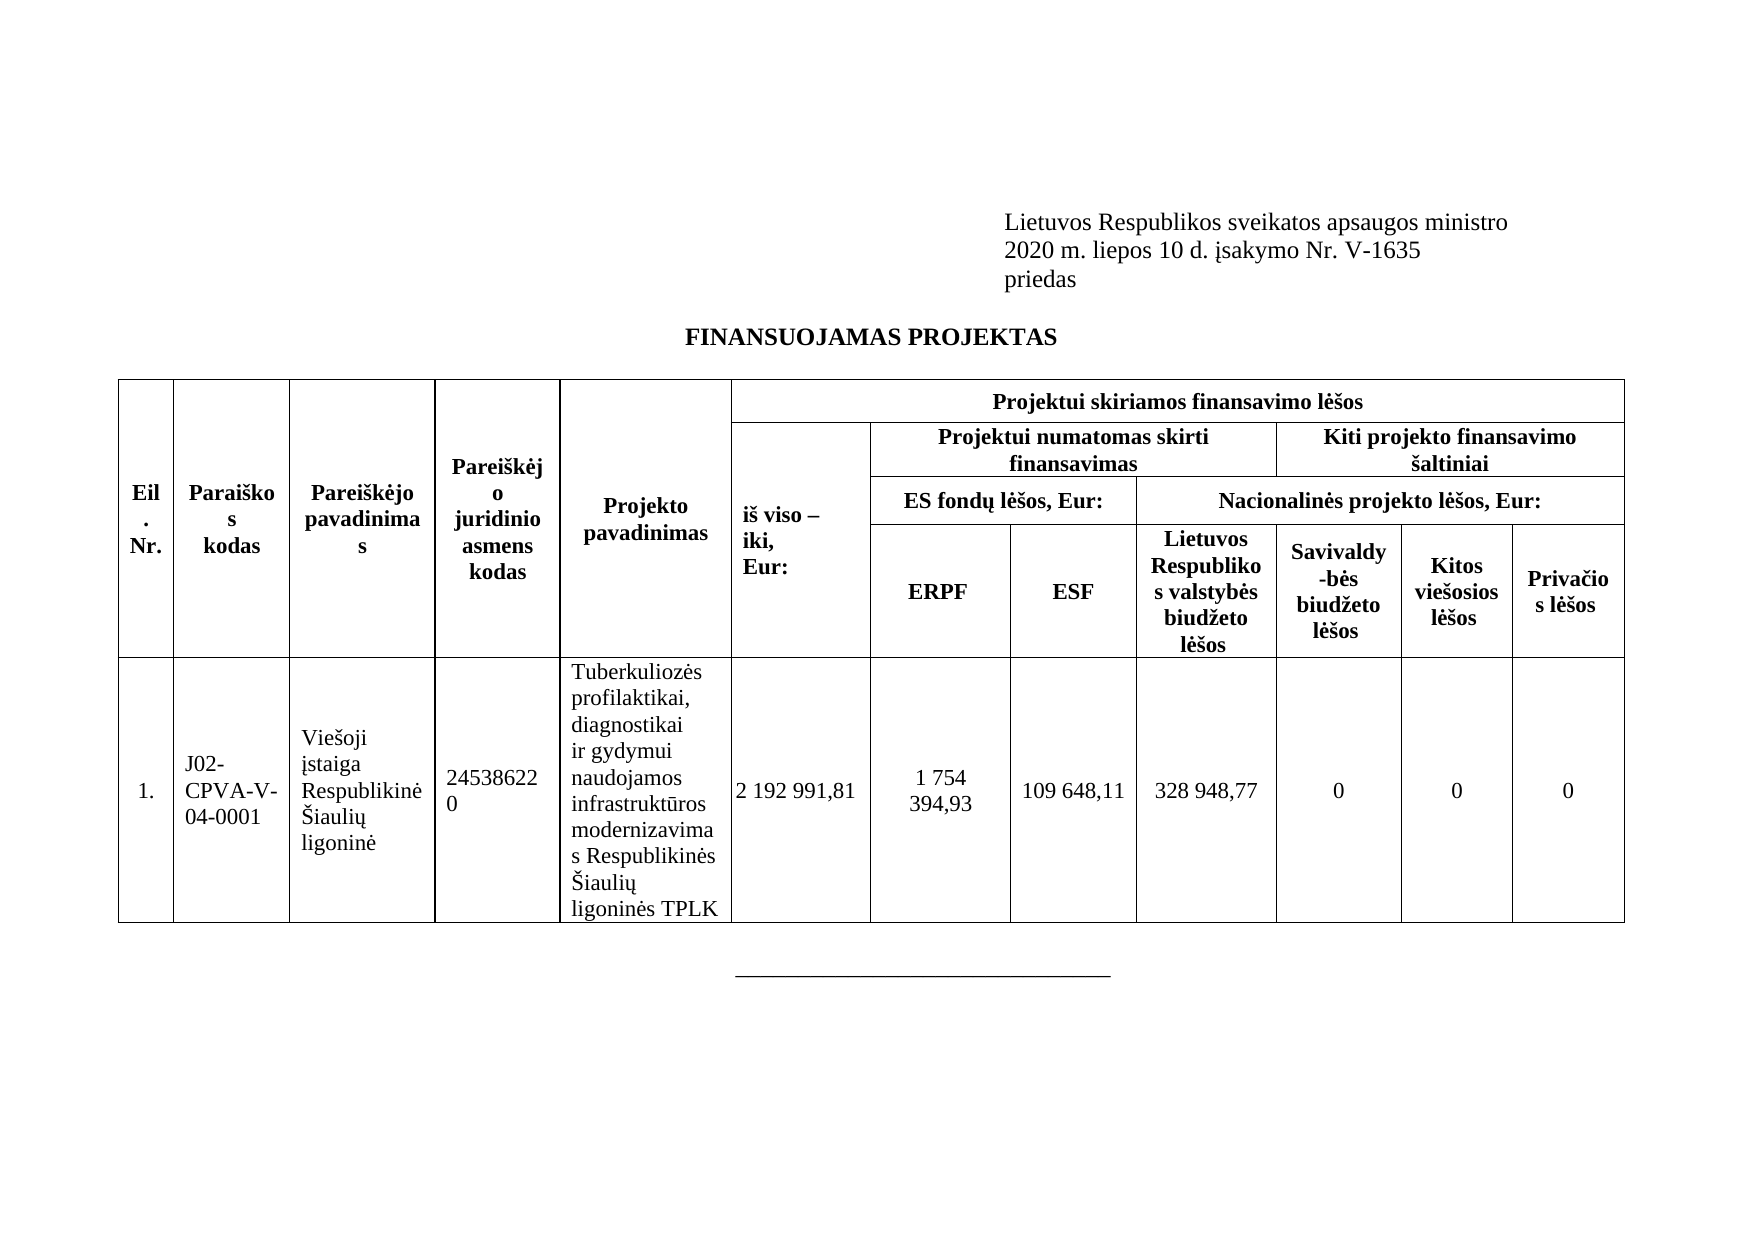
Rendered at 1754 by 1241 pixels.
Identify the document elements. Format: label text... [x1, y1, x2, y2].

table_cell Nacionalinės projekto lėšos, Eur: [1137, 477, 1624, 524]
table_cell 1 754 394,93 [871, 658, 1010, 922]
table_header Pareiškėjo pavadinimas [290, 380, 434, 657]
table_cell 245386220 [436, 658, 559, 922]
table_cell 328 948,77 [1137, 658, 1276, 922]
table_header Projekto pavadinimas [561, 380, 731, 657]
table_header Pareiškėjo juridinio asmens kodas [436, 380, 559, 657]
table_header Projektui skiriamos finansavimo lėšos [732, 380, 1624, 422]
table_cell 109 648,11 [1011, 658, 1136, 922]
table_header Eil. Nr. [119, 380, 173, 657]
text 2020 m. liepos 10 d. įsakymo Nr. V-1635 [118, 235, 1624, 264]
table_cell J02-CPVA-V-04-0001 [174, 658, 289, 922]
table_cell 0 [1402, 658, 1512, 922]
table_cell iš viso – iki, Eur: [732, 423, 870, 657]
text Lietuvos Respublikos sveikatos apsaugos ministro [118, 207, 1624, 235]
text FINANSUOJAMAS PROJEKTAS [118, 322, 1624, 350]
table_cell Savivaldy-bės biudžeto lėšos [1277, 525, 1401, 657]
table_cell 0 [1277, 658, 1401, 922]
table_cell Viešoji įstaiga Respublikinė Šiaulių ligoninė [290, 658, 434, 922]
table_cell Projektui numatomas skirti finansavimas [871, 423, 1276, 476]
text priedas [118, 264, 1624, 293]
table_cell ES fondų lėšos, Eur: [871, 477, 1136, 524]
table_cell Kitos viešosios lėšos [1402, 525, 1512, 657]
table_cell Lietuvos Respublikos valstybės biudžeto lėšos [1137, 525, 1276, 657]
table_cell 2 192 991,81 [732, 658, 870, 922]
table_cell 0 [1513, 658, 1624, 922]
table_cell Privačios lėšos [1513, 525, 1624, 657]
text ______________________________ [118, 951, 1624, 980]
table_cell ERPF [871, 525, 1010, 657]
table_cell Tuberkuliozės profilaktikai, diagnostikai ir gydymui naudojamos infrastruktūros modernizavimas Respublikinės Šiaulių ligoninės TPLK [561, 658, 731, 922]
table_cell Kiti projekto finansavimo šaltiniai [1277, 423, 1624, 476]
table_cell 1. [119, 658, 173, 922]
table_header Paraiškos kodas [174, 380, 289, 657]
table_cell ESF [1011, 525, 1136, 657]
